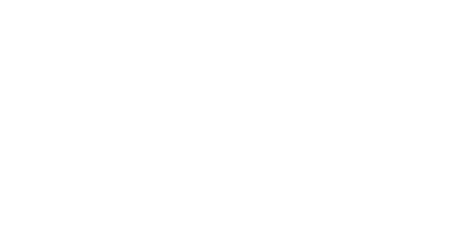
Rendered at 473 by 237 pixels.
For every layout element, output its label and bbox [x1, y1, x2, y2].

table_header [0, 0, 236, 224]
table_header [236, 0, 472, 224]
